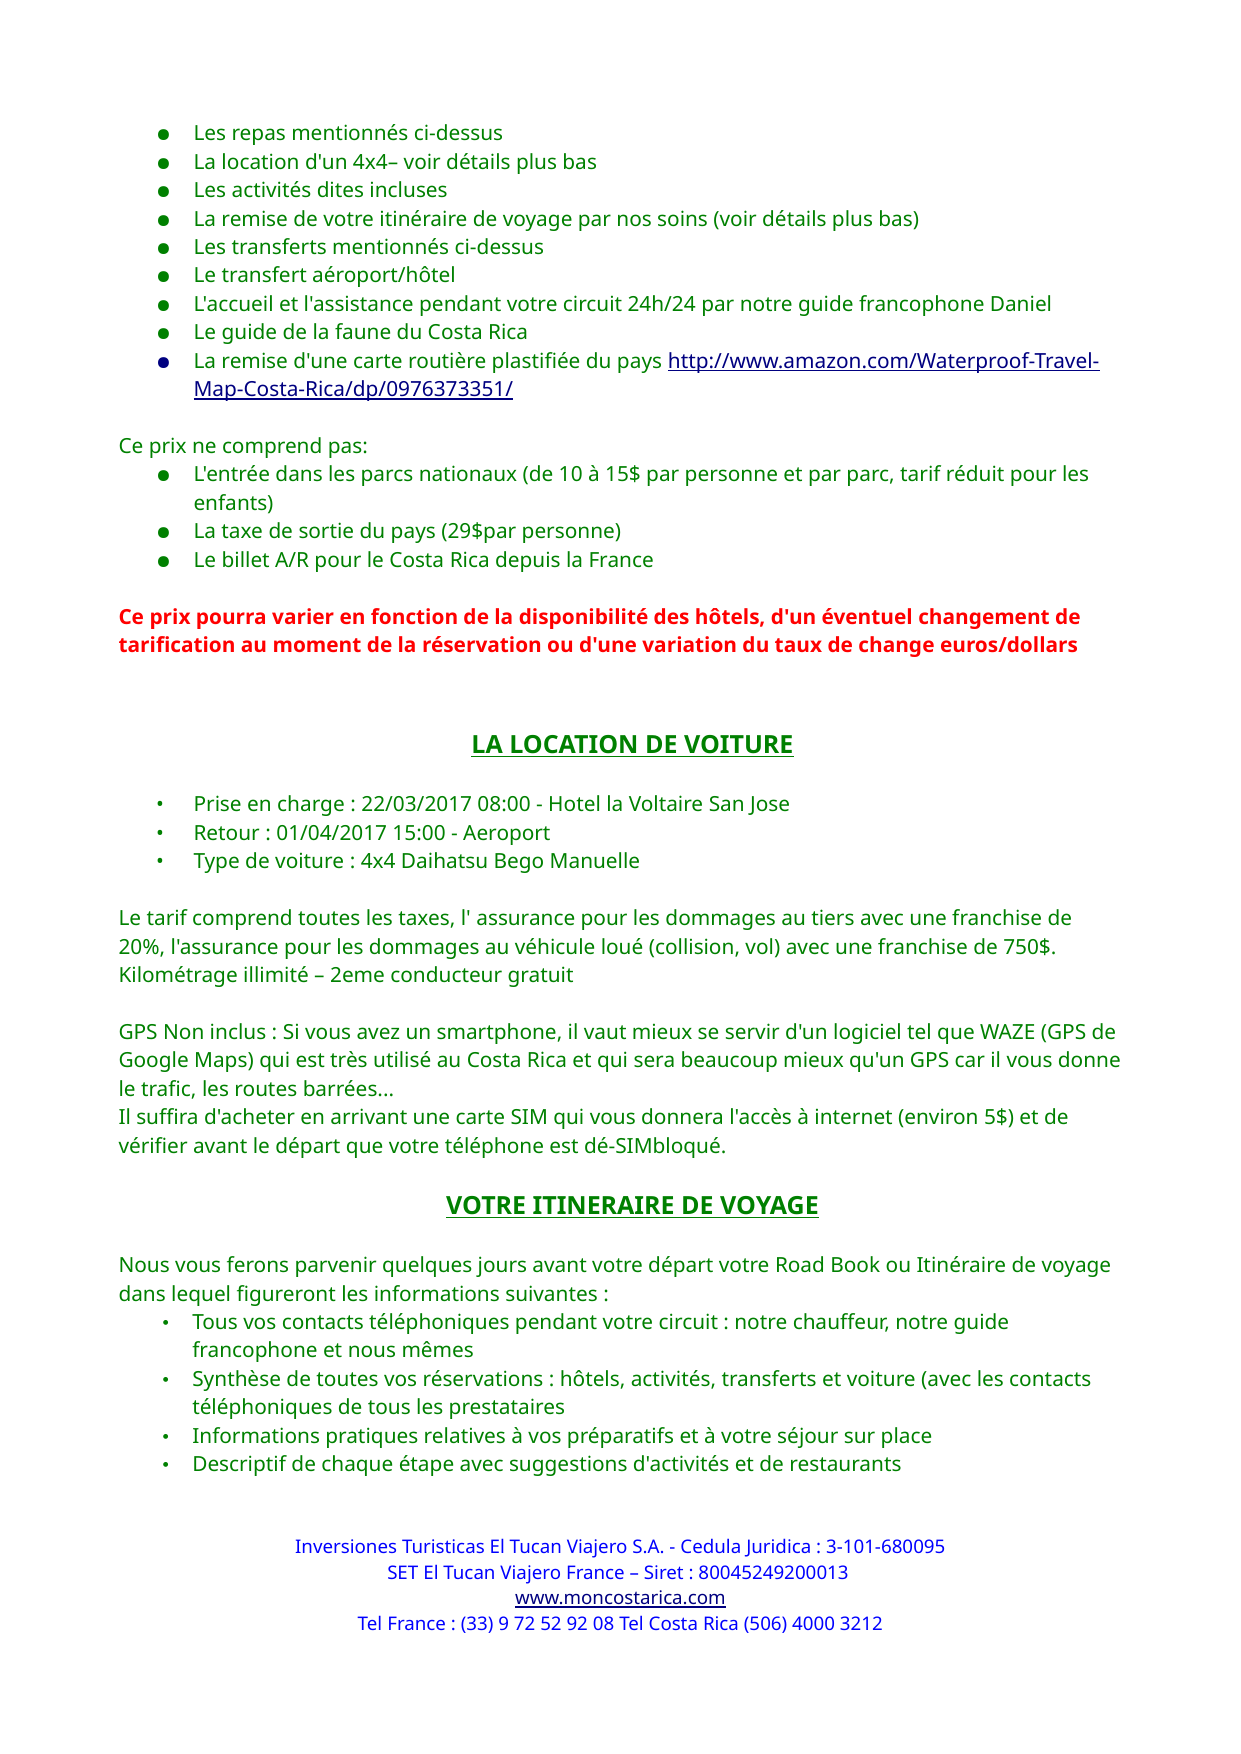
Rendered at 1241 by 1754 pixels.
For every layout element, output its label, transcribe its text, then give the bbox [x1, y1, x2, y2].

list Le transfert aéroport/hôtel [156, 261, 1122, 289]
list Le billet A/R pour le Costa Rica depuis la France [156, 545, 1122, 573]
list Les transferts mentionnés ci-dessus [156, 232, 1122, 261]
list Descriptif de chaque étape avec suggestions d'activités et de restaurants [162, 1449, 1122, 1478]
list L'entrée dans les parcs nationaux (de 10 à 15$ par personne et par parc, tarif réduit pour les enfants) [156, 459, 1122, 516]
text Ce prix ne comprend pas: [118, 431, 1122, 459]
text Nous vous ferons parvenir quelques jours avant votre départ votre Road Book ou Itinéraire de voyage dans lequel figureront les informations suivantes : [118, 1250, 1146, 1307]
list La taxe de sortie du pays (29$par personne) [156, 516, 1122, 545]
text Kilométrage illimité – 2eme conducteur gratuit [118, 960, 1122, 989]
list Les activités dites incluses [156, 175, 1122, 204]
list Informations pratiques relatives à vos préparatifs et à votre séjour sur place [162, 1421, 1122, 1449]
text LA LOCATION DE VOITURE [118, 727, 1146, 761]
list Tous vos contacts téléphoniques pendant votre circuit : notre chauffeur, notre guide francophone et nous mêmes [162, 1307, 1122, 1364]
list Prise en charge : 22/03/2017 08:00 - Hotel la Voltaire San Jose [156, 789, 1122, 818]
list L'accueil et l'assistance pendant votre circuit 24h/24 par notre guide francophone Daniel [156, 289, 1122, 317]
list Les repas mentionnés ci-dessus [156, 118, 1122, 147]
text Le tarif comprend toutes les taxes, l' assurance pour les dommages au tiers avec une franchise de 20%, l'assurance pour les dommages au véhicule loué (collision, vol) avec une franchise de 750$. [118, 903, 1122, 960]
list La remise d'une carte routière plastifiée du pays http://www.amazon.com/Waterproof-Travel-Map-Costa-Rica/dp/0976373351/ [156, 346, 1122, 403]
list Synthèse de toutes vos réservations : hôtels, activités, transferts et voiture (avec les contacts téléphoniques de tous les prestataires [162, 1364, 1122, 1421]
list La location d'un 4x4– voir détails plus bas [156, 147, 1122, 175]
text VOTRE ITINERAIRE DE VOYAGE [118, 1188, 1146, 1222]
list Retour : 01/04/2017 15:00 - Aeroport [156, 818, 1122, 846]
list Type de voiture : 4x4 Daihatsu Bego Manuelle [156, 846, 1122, 874]
text GPS Non inclus : Si vous avez un smartphone, il vaut mieux se servir d'un logiciel tel que WAZE (GPS de Google Maps) qui est très utilisé au Costa Rica et qui sera beaucoup mieux qu'un GPS car il vous donne le trafic, les routes barrées... Il suffira d'acheter en arrivant une carte SIM qui vous donnera l'accès à internet (environ 5$) et de vérifier avant le départ que votre téléphone est dé-SIMbloqué. [118, 1017, 1122, 1159]
list Le guide de la faune du Costa Rica [156, 317, 1122, 346]
text Ce prix pourra varier en fonction de la disponibilité des hôtels, d'un éventuel changement de tarification au moment de la réservation ou d'une variation du taux de change euros/dollars [118, 602, 1122, 659]
list La remise de votre itinéraire de voyage par nos soins (voir détails plus bas) [156, 204, 1122, 232]
